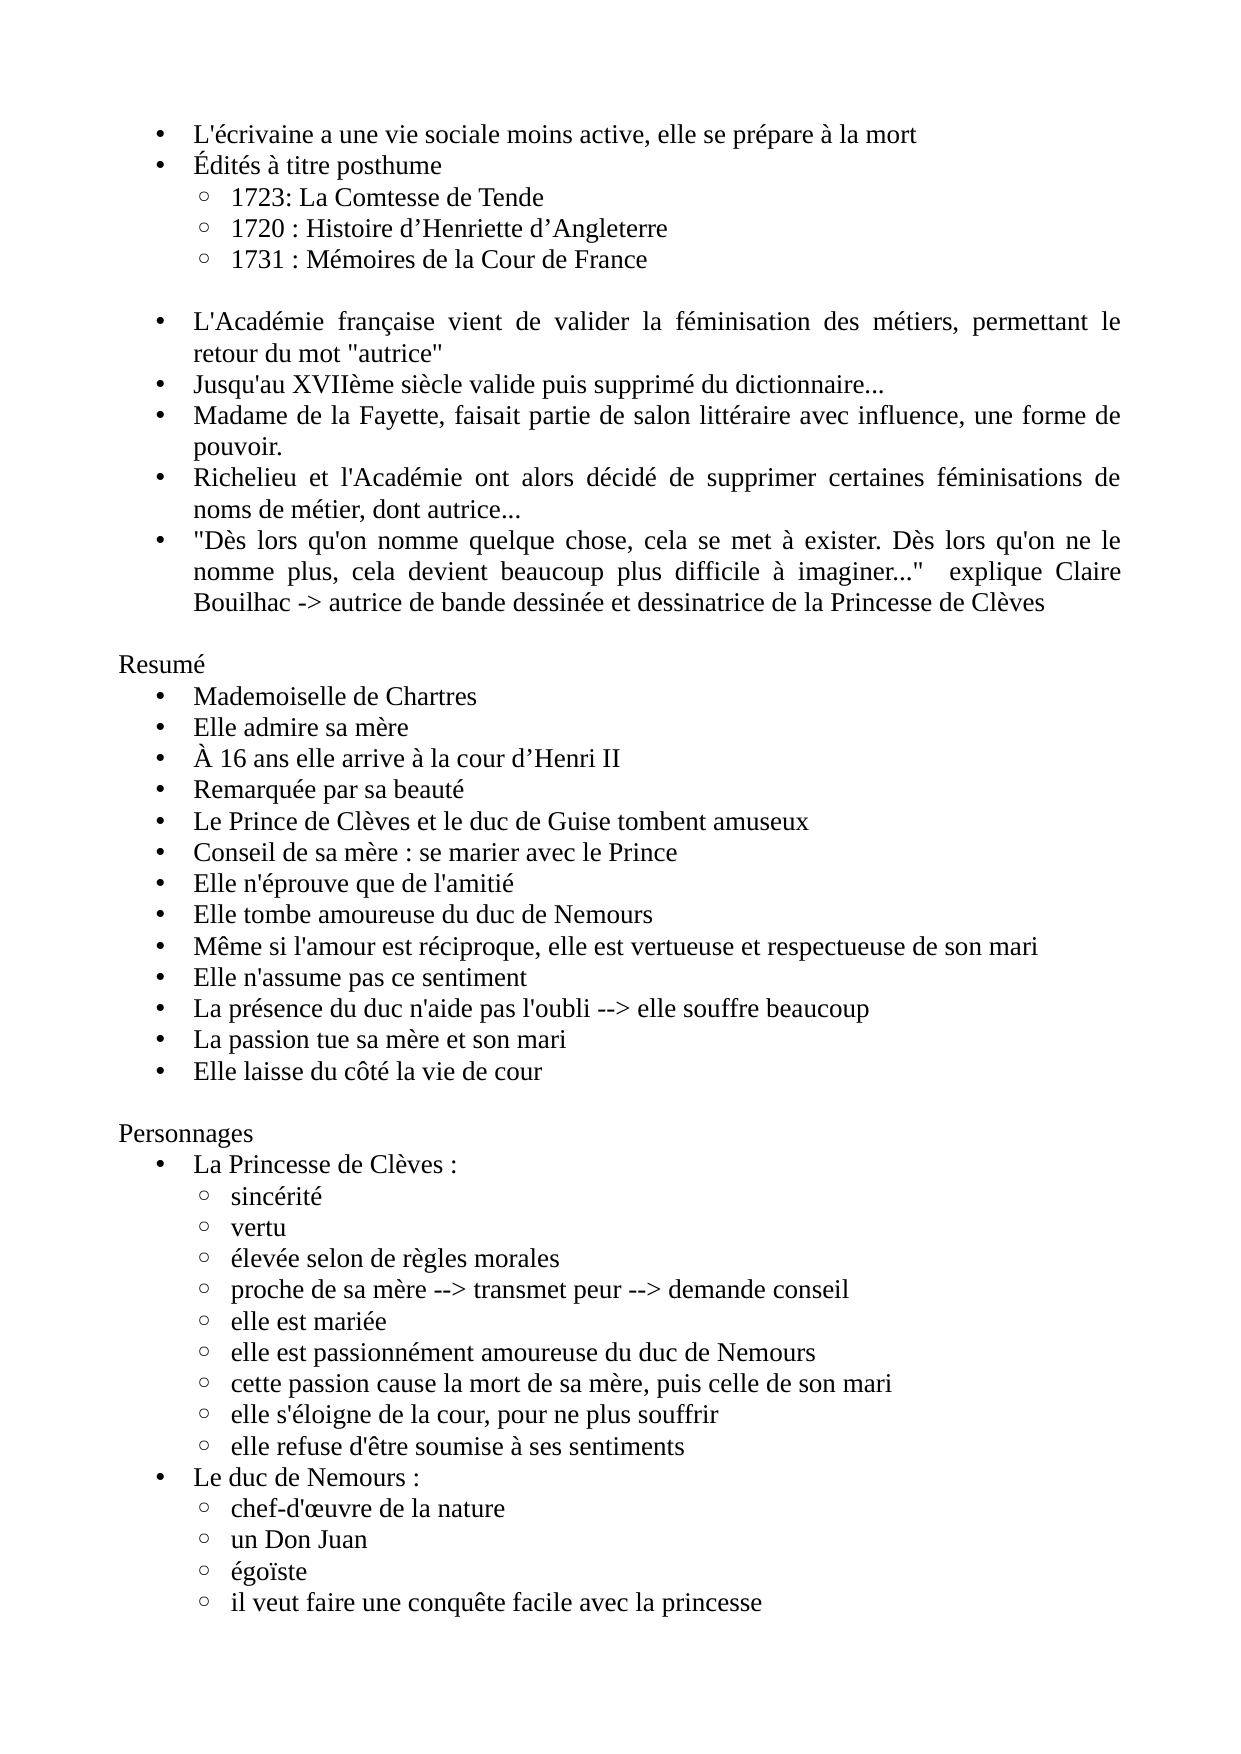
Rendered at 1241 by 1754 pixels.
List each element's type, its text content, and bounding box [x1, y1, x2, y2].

list Elle n'éprouve que de l'amitié [156, 867, 1122, 898]
list L'Académie française vient de valider la féminisation des métiers, permettant le retour du mot "autrice" [156, 306, 1122, 368]
list égoïste [193, 1554, 1122, 1586]
list elle s'éloigne de la cour, pour ne plus souffrir [193, 1398, 1122, 1429]
list "Dès lors qu'on nomme quelque chose, cela se met à exister. Dès lors qu'on ne le nomme plus, cela devient beaucoup plus difficile à imaginer..." explique Claire Bouilhac -> autrice de bande dessinée et dessinatrice de la Princesse de Clèves [156, 524, 1122, 617]
list elle refuse d'être soumise à ses sentiments [193, 1429, 1122, 1461]
list Le Prince de Clèves et le duc de Guise tombent amuseux [156, 805, 1122, 836]
list Jusqu'au XVIIème siècle valide puis supprimé du dictionnaire... [156, 368, 1122, 399]
list L'écrivaine a une vie sociale moins active, elle se prépare à la mort [156, 118, 1122, 149]
list 1723: La Comtesse de Tende [193, 181, 1122, 212]
list un Don Juan [193, 1523, 1122, 1554]
list Elle n'assume pas ce sentiment [156, 961, 1122, 992]
list sincérité [193, 1179, 1122, 1211]
list Elle laisse du côté la vie de cour [156, 1055, 1122, 1086]
list élevée selon de règles morales [193, 1242, 1122, 1273]
list proche de sa mère --> transmet peur --> demande conseil [193, 1273, 1122, 1304]
list elle est mariée [193, 1304, 1122, 1336]
list Madame de la Fayette, faisait partie de salon littéraire avec influence, une forme de pouvoir. [156, 399, 1122, 462]
list chef-d'œuvre de la nature [193, 1492, 1122, 1523]
list Conseil de sa mère : se marier avec le Prince [156, 836, 1122, 867]
list Elle tombe amoureuse du duc de Nemours [156, 898, 1122, 930]
list À 16 ans elle arrive à la cour d’Henri II [156, 742, 1122, 773]
list Même si l'amour est réciproque, elle est vertueuse et respectueuse de son mari [156, 930, 1122, 961]
list 1731 : Mémoires de la Cour de France [193, 243, 1122, 274]
text Personnages [118, 1117, 1122, 1148]
list 1720 : Histoire d’Henriette d’Angleterre [193, 212, 1122, 243]
list La passion tue sa mère et son mari [156, 1023, 1122, 1055]
list Elle admire sa mère [156, 711, 1122, 742]
text Resumé [118, 649, 1122, 680]
list il veut faire une conquête facile avec la princesse [193, 1586, 1122, 1617]
list La Princesse de Clèves : [156, 1148, 1122, 1179]
list cette passion cause la mort de sa mère, puis celle de son mari [193, 1367, 1122, 1398]
list Le duc de Nemours : [156, 1461, 1122, 1492]
list Remarquée par sa beauté [156, 773, 1122, 805]
list La présence du duc n'aide pas l'oubli --> elle souffre beaucoup [156, 992, 1122, 1023]
list Édités à titre posthume [156, 149, 1122, 181]
list Mademoiselle de Chartres [156, 680, 1122, 711]
list Richelieu et l'Académie ont alors décidé de supprimer certaines féminisations de noms de métier, dont autrice... [156, 462, 1122, 524]
list vertu [193, 1211, 1122, 1242]
list elle est passionnément amoureuse du duc de Nemours [193, 1336, 1122, 1367]
